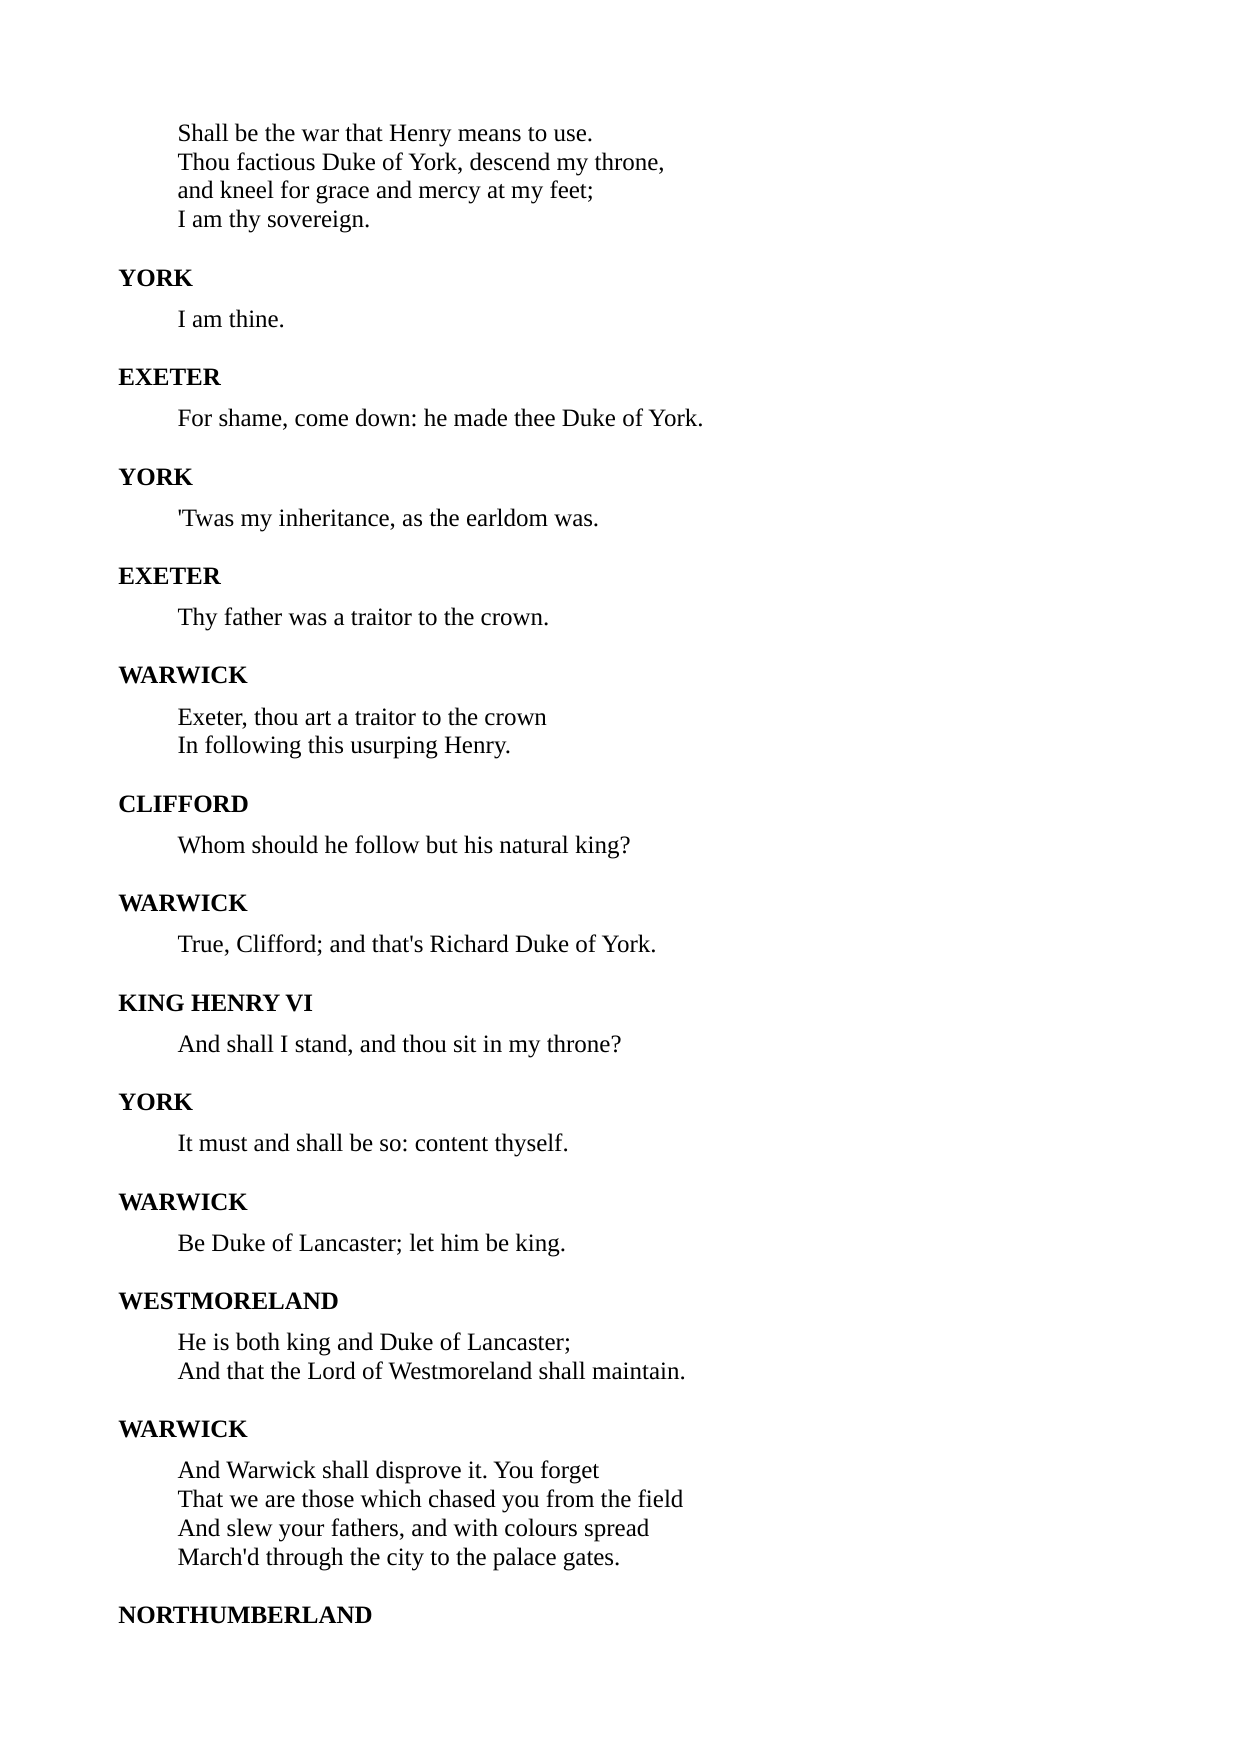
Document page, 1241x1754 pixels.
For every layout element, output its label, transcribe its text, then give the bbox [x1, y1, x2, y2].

text WARWICK [118, 1414, 1122, 1443]
text Exeter, thou art a traitor to the crown In following this usurping Henry. [177, 702, 1063, 759]
text YORK [118, 462, 1122, 490]
text True, Clifford; and that's Richard Duke of York. [177, 929, 1063, 958]
text Whom should he follow but his natural king? [177, 830, 1063, 859]
text YORK [118, 263, 1122, 291]
text And Warwick shall disprove it. You forget That we are those which chased you from the field And slew your fathers, and with colours spread March'd through the city to the palace gates. [177, 1456, 1063, 1571]
text For shame, come down: he made thee Duke of York. [177, 403, 1063, 432]
text NORTHUMBERLAND [118, 1600, 1122, 1629]
text WARWICK [118, 888, 1122, 917]
text He is both king and Duke of Lancaster; And that the Lord of Westmoreland shall maintain. [177, 1327, 1063, 1385]
text KING HENRY VI [118, 988, 1122, 1016]
text YORK [118, 1087, 1122, 1116]
text And shall I stand, and thou sit in my throne? [177, 1029, 1063, 1058]
text WARWICK [118, 661, 1122, 689]
text WARWICK [118, 1187, 1122, 1215]
text Be Duke of Lancaster; let him be king. [177, 1228, 1063, 1257]
text EXETER [118, 362, 1122, 391]
text WESTMORELAND [118, 1286, 1122, 1315]
text I am thine. [177, 304, 1063, 333]
text CLIFFORD [118, 789, 1122, 817]
text Shall be the war that Henry means to use. Thou factious Duke of York, descend my throne, and kneel for grace and mercy at my feet; I am thy sovereign. [177, 118, 1063, 233]
text 'Twas my inheritance, as the earldom was. [177, 503, 1063, 532]
text EXETER [118, 561, 1122, 590]
text It must and shall be so: content thyself. [177, 1128, 1063, 1157]
text Thy father was a traitor to the crown. [177, 602, 1063, 631]
